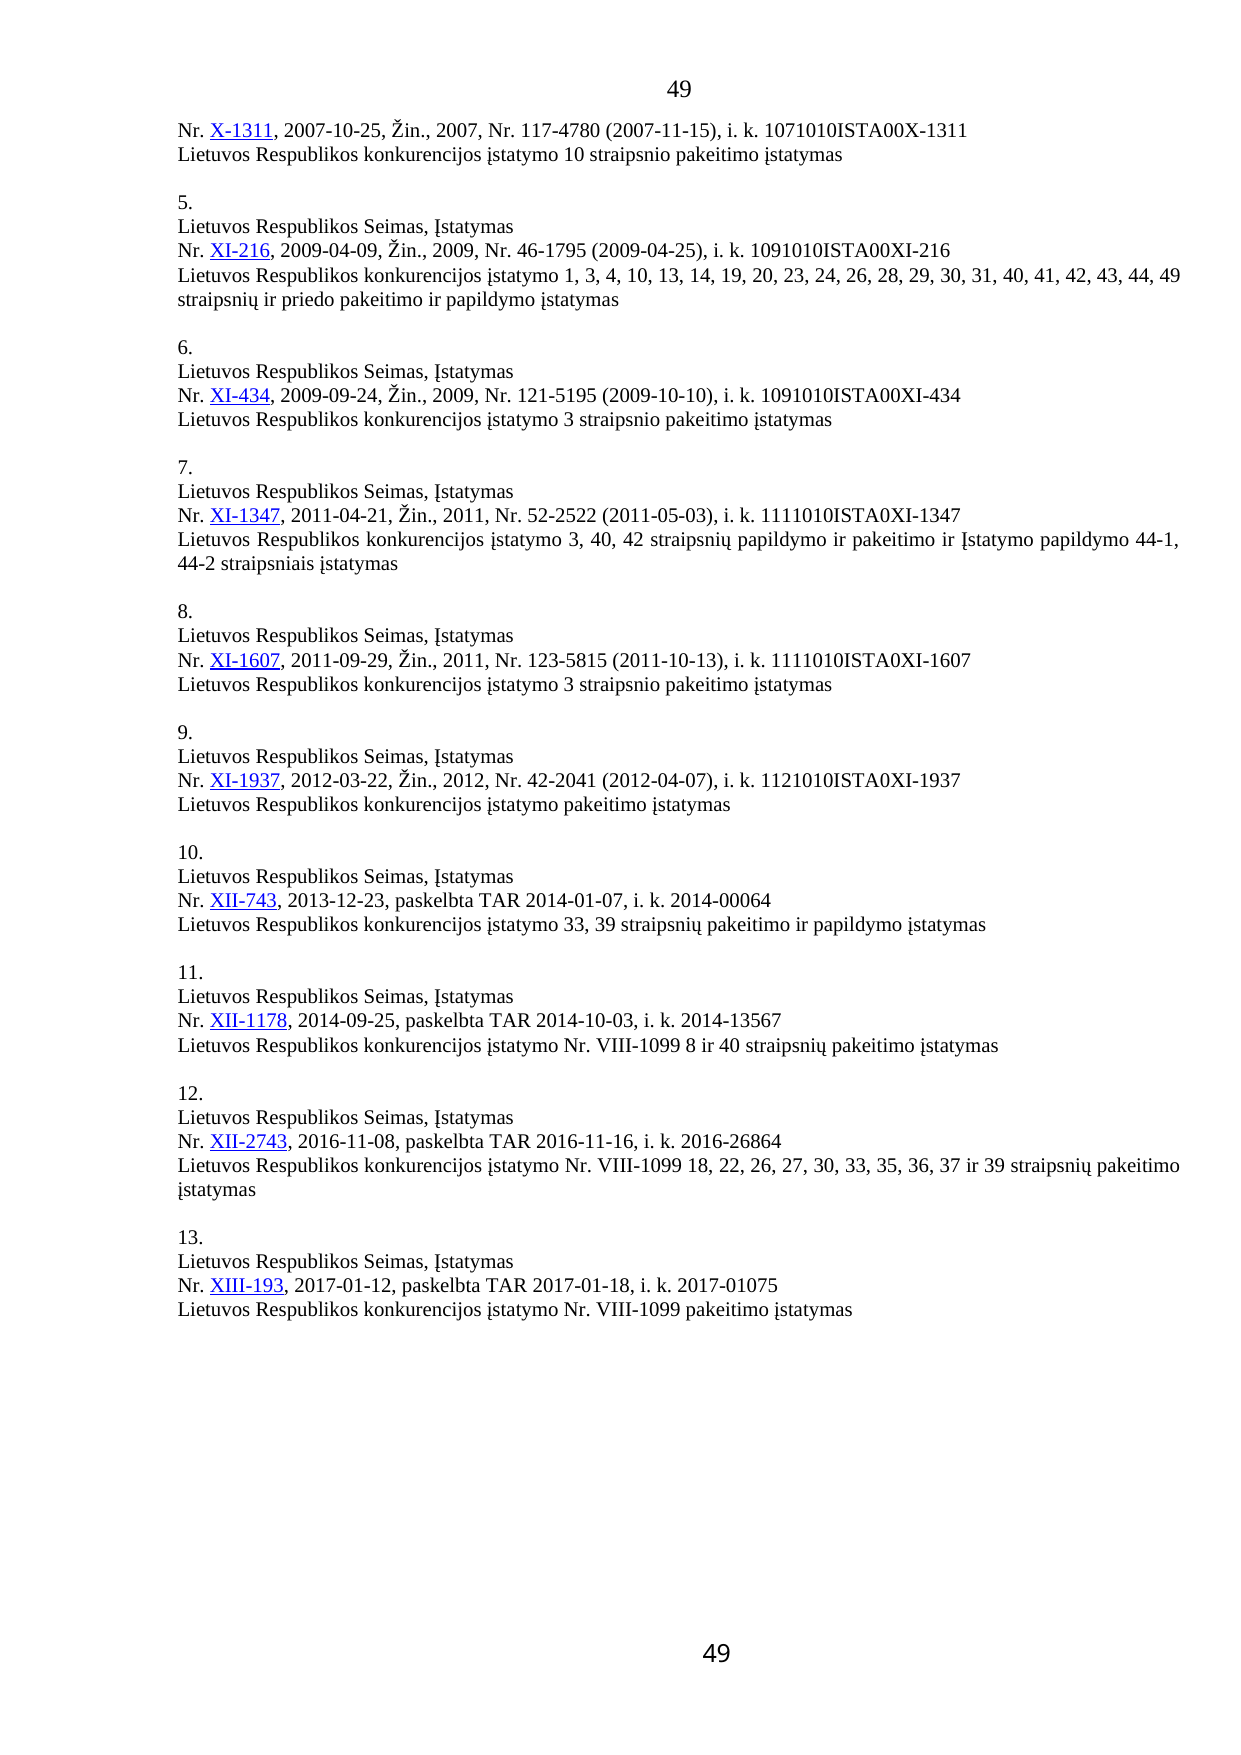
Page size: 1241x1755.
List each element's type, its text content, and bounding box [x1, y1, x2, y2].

text Lietuvos Respublikos konkurencijos įstatymo 3, 40, 42 straipsnių papildymo ir pakeitimo ir Įstatymo papildymo 44-1, 44-2 straipsniais įstatymas [177, 527, 1181, 575]
text Nr. XI-1607, 2011-09-29, Žin., 2011, Nr. 123-5815 (2011-10-13), i. k. 1111010ISTA0XI-1607 [177, 647, 1181, 672]
text 6. [177, 335, 1181, 359]
text Lietuvos Respublikos konkurencijos įstatymo Nr. VIII-1099 8 ir 40 straipsnių pakeitimo įstatymas [177, 1032, 1181, 1057]
text Lietuvos Respublikos Seimas, Įstatymas [177, 744, 1181, 768]
text Lietuvos Respublikos Seimas, Įstatymas [177, 1249, 1181, 1273]
text Nr. XII-1178, 2014-09-25, paskelbta TAR 2014-10-03, i. k. 2014-13567 [177, 1008, 1181, 1032]
text Nr. XI-434, 2009-09-24, Žin., 2009, Nr. 121-5195 (2009-10-10), i. k. 1091010ISTA00XI-434 [177, 383, 1181, 407]
text Nr. XII-743, 2013-12-23, paskelbta TAR 2014-01-07, i. k. 2014-00064 [177, 888, 1181, 912]
text Lietuvos Respublikos Seimas, Įstatymas [177, 984, 1181, 1008]
text 10. [177, 840, 1181, 864]
text Lietuvos Respublikos konkurencijos įstatymo 3 straipsnio pakeitimo įstatymas [177, 672, 1181, 696]
text Nr. XIII-193, 2017-01-12, paskelbta TAR 2017-01-18, i. k. 2017-01075 [177, 1273, 1181, 1297]
text Lietuvos Respublikos Seimas, Įstatymas [177, 864, 1181, 888]
text Lietuvos Respublikos konkurencijos įstatymo 1, 3, 4, 10, 13, 14, 19, 20, 23, 24, 26, 28, 29, 30, 31, 40, 41, 42, 43, 44, 49 straipsnių ir priedo pakeitimo ir papildymo įstatymas [177, 262, 1181, 311]
text Lietuvos Respublikos konkurencijos įstatymo Nr. VIII-1099 18, 22, 26, 27, 30, 33, 35, 36, 37 ir 39 straipsnių pakeitimo įstatymas [177, 1153, 1181, 1201]
text Lietuvos Respublikos konkurencijos įstatymo 33, 39 straipsnių pakeitimo ir papildymo įstatymas [177, 912, 1181, 936]
text Lietuvos Respublikos Seimas, Įstatymas [177, 479, 1181, 503]
text Lietuvos Respublikos Seimas, Įstatymas [177, 623, 1181, 647]
text Nr. XI-1937, 2012-03-22, Žin., 2012, Nr. 42-2041 (2012-04-07), i. k. 1121010ISTA0XI-1937 [177, 768, 1181, 792]
text Nr. XI-216, 2009-04-09, Žin., 2009, Nr. 46-1795 (2009-04-25), i. k. 1091010ISTA00XI-216 [177, 238, 1181, 262]
text Lietuvos Respublikos konkurencijos įstatymo Nr. VIII-1099 pakeitimo įstatymas [177, 1297, 1181, 1321]
text 12. [177, 1081, 1181, 1105]
text Lietuvos Respublikos Seimas, Įstatymas [177, 1105, 1181, 1129]
text 11. [177, 960, 1181, 984]
text Lietuvos Respublikos Seimas, Įstatymas [177, 214, 1181, 238]
text 5. [177, 190, 1181, 214]
text 8. [177, 599, 1181, 623]
text Lietuvos Respublikos konkurencijos įstatymo pakeitimo įstatymas [177, 792, 1181, 816]
text Lietuvos Respublikos Seimas, Įstatymas [177, 359, 1181, 383]
text 13. [177, 1225, 1181, 1249]
text Nr. XI-1347, 2011-04-21, Žin., 2011, Nr. 52-2522 (2011-05-03), i. k. 1111010ISTA0XI-1347 [177, 503, 1181, 527]
text Nr. XII-2743, 2016-11-08, paskelbta TAR 2016-11-16, i. k. 2016-26864 [177, 1129, 1181, 1153]
text Lietuvos Respublikos konkurencijos įstatymo 10 straipsnio pakeitimo įstatymas [177, 142, 1181, 166]
text Lietuvos Respublikos konkurencijos įstatymo 3 straipsnio pakeitimo įstatymas [177, 407, 1181, 431]
text Nr. X-1311, 2007-10-25, Žin., 2007, Nr. 117-4780 (2007-11-15), i. k. 1071010ISTA00X-1311 [177, 118, 1181, 142]
text 9. [177, 720, 1181, 744]
text 7. [177, 455, 1181, 479]
